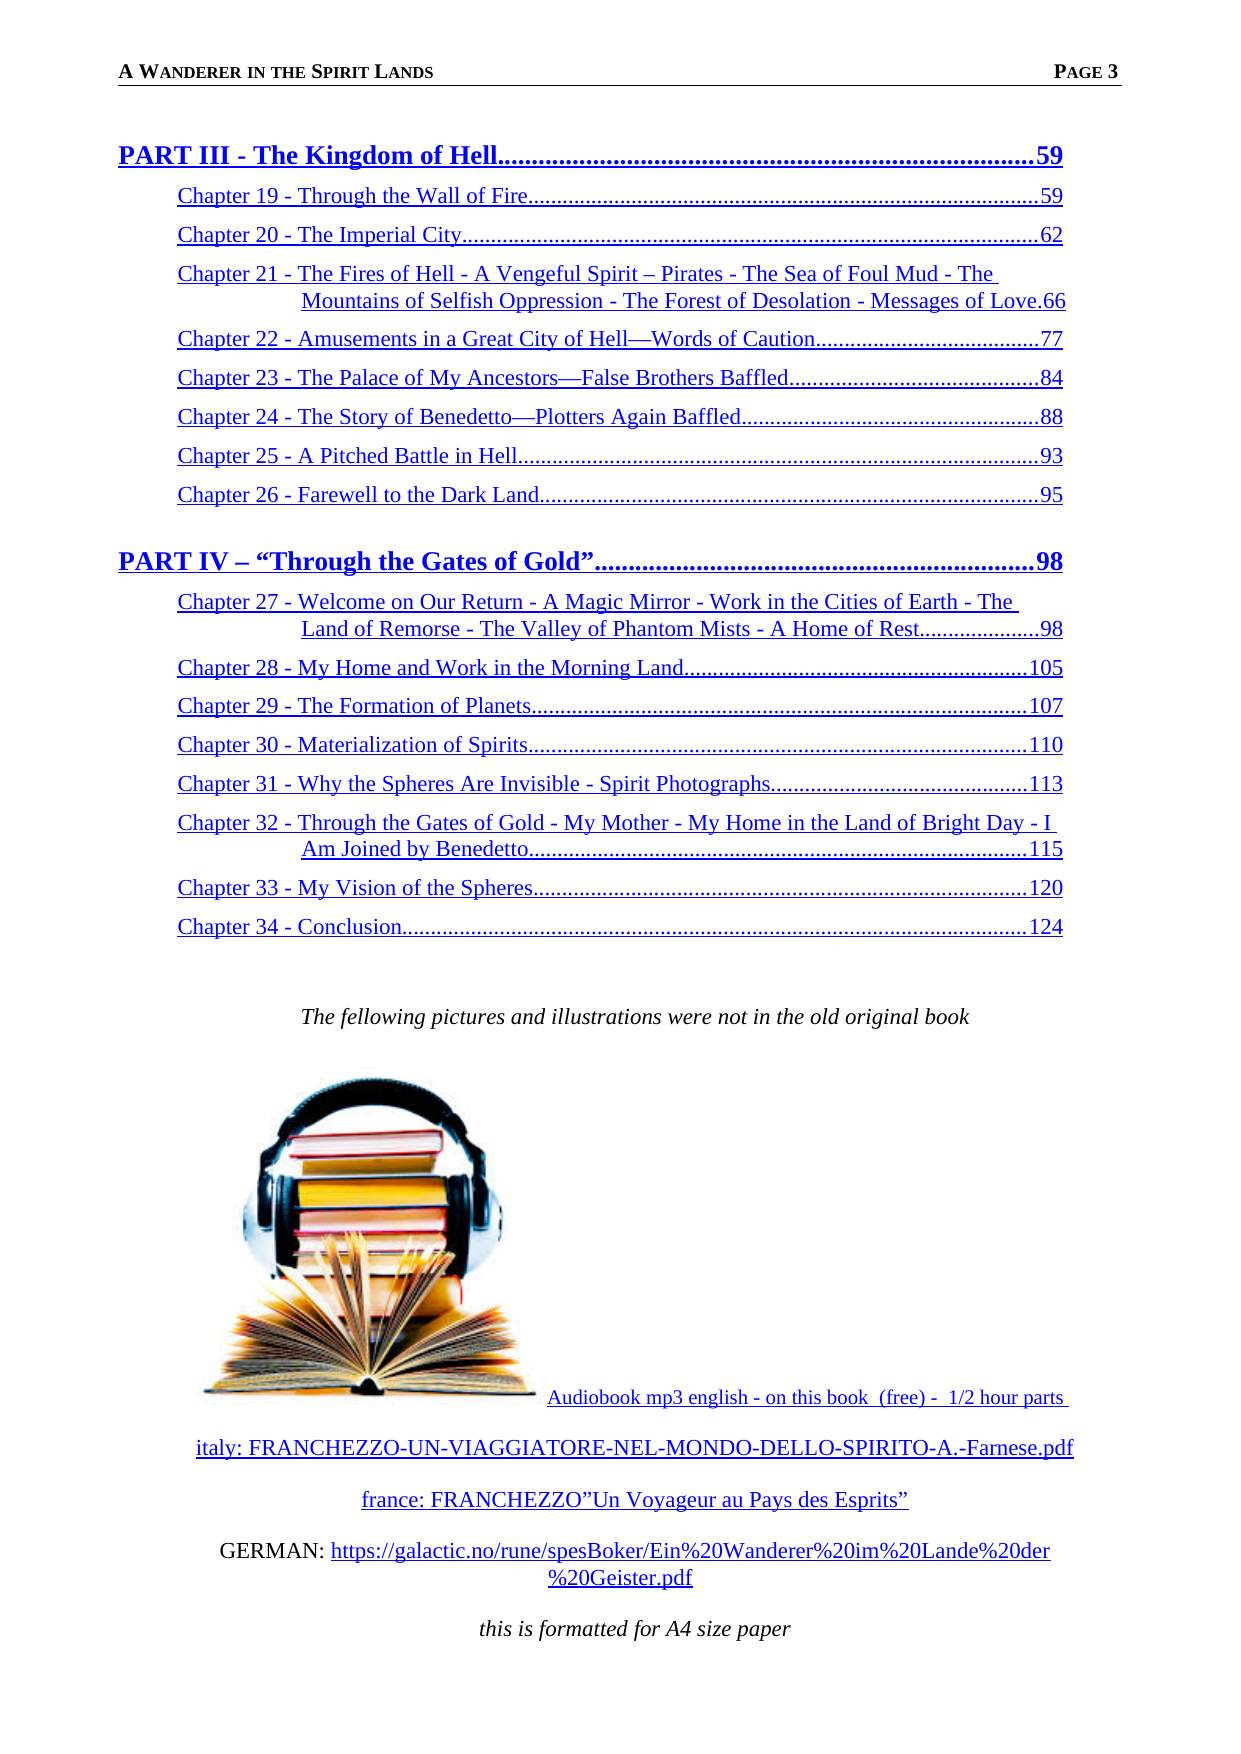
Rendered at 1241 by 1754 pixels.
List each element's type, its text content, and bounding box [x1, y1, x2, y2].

text Chapter 34 ‑ Conclusion 124 [177, 913, 1063, 936]
text Chapter 19 ‑ Through the Wall of Fire 59 [177, 183, 1063, 205]
text Audiobook mp3 english - on this book (free) - 1/2 hour parts [118, 1055, 1122, 1409]
text Chapter 24 ‑ The Story of Benedetto—Plotters Again Baffled 88 [177, 403, 1063, 426]
text PART III ‑ The Kingdom of Hell 59 [118, 139, 1063, 166]
text Chapter 23 ‑ The Palace of My Ancestors—False Brothers Baffled 84 [177, 364, 1063, 387]
text Chapter 25 ‑ A Pitched Battle in Hell 93 [177, 442, 1063, 465]
text this is formatted for A4 size paper [118, 1615, 1122, 1641]
text Chapter 30 ‑ Materialization of Spirits 110 [177, 731, 1063, 754]
text Chapter 31 ‑ Why the Spheres Are Invisible ‑ Spirit Photographs 113 [177, 770, 1063, 793]
text GERMAN: https://galactic.no/rune/spesBoker/Ein%20Wanderer%20im%20Lande%20der%20Geister.pdf [118, 1537, 1122, 1590]
text Chapter 27 ‑ Welcome on Our Return ‑ A Magic Mirror ‑ Work in the Cities of Earth ‑ The Land of Remorse ‑ The Valley of Phantom Mists ‑ A Home of Rest 98 [177, 588, 1063, 641]
text Chapter 22 ‑ Amusements in a Great City of Hell—Words of Caution 77 [177, 326, 1063, 348]
text france: FRANCHEZZO”Un Voyageur au Pays des Esprits” [118, 1486, 1122, 1512]
text Chapter 20 ‑ The Imperial City 62 [177, 221, 1063, 244]
text The fellowing pictures and illustrations were not in the old original book [118, 1003, 1122, 1030]
text italy: FRANCHEZZO-UN-VIAGGIATORE-NEL-MONDO-DELLO-SPIRITO-A.-Farnese.pdf [118, 1434, 1122, 1461]
text PART IV – “Through the Gates of Gold” 98 [118, 545, 1063, 572]
text Chapter 29 ‑ The Formation of Planets 107 [177, 692, 1063, 715]
text Chapter 26 ‑ Farewell to the Dark Land 95 [177, 481, 1063, 504]
text Chapter 32 ‑ Through the Gates of Gold ‑ My Mother ‑ My Home in the Land of Bright Day ‑ I Am Joined by Benedetto 115 [177, 809, 1063, 862]
picture [195, 1054, 547, 1405]
text Chapter 28 ‑ My Home and Work in the Morning Land 105 [177, 654, 1063, 676]
text Chapter 33 ‑ My Vision of the Spheres 120 [177, 874, 1063, 897]
text Chapter 21 ‑ The Fires of Hell ‑ A Vengeful Spirit – Pirates ‑ The Sea of Foul Mud ‑ The Mountains of Selfish Oppression ‑ The Forest of Desolation ‑ Messages of Love. 66 [177, 260, 1063, 313]
